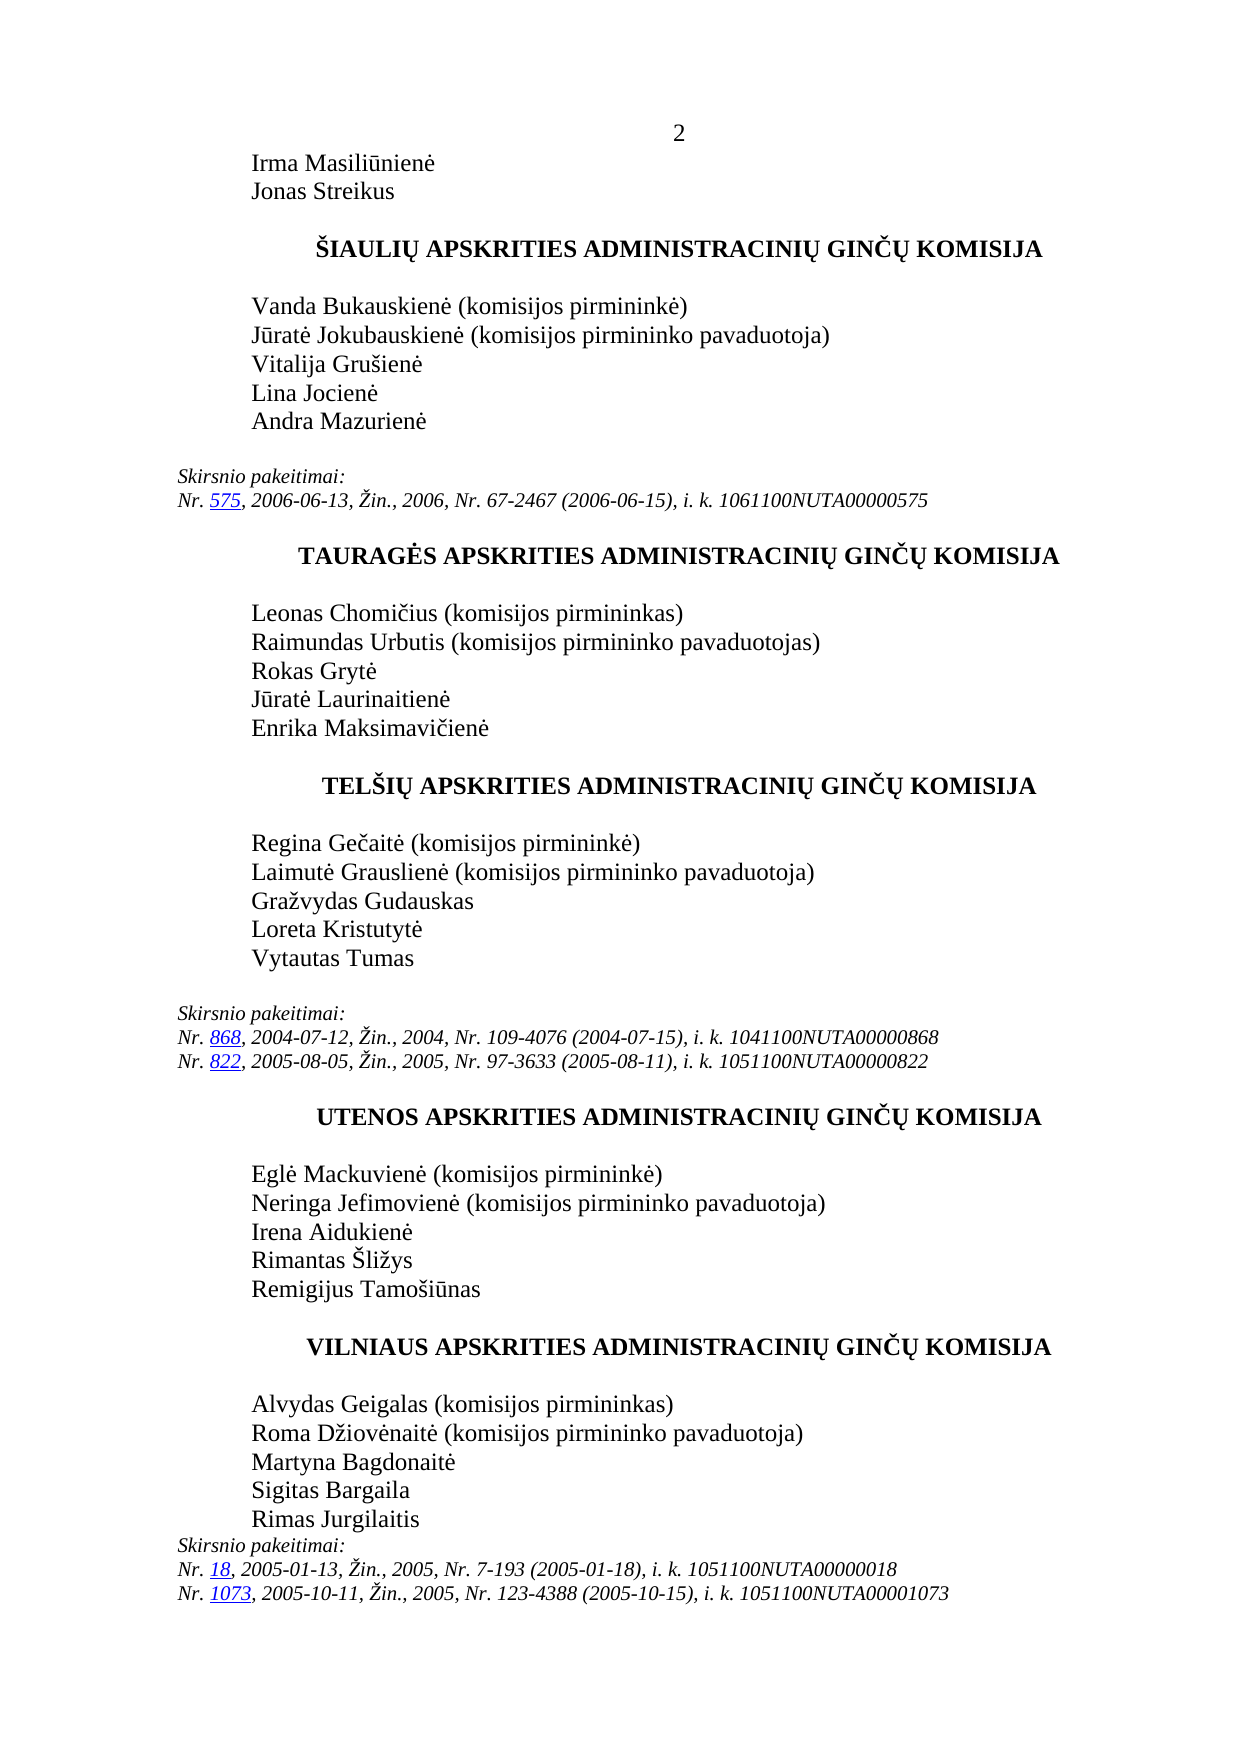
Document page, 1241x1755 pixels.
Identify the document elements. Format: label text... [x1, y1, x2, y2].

text VILNIAUS APSKRITIES ADMINISTRACINIŲ GINČŲ KOMISIJA [177, 1332, 1181, 1360]
text Regina Gečaitė (komisijos pirmininkė) [177, 828, 1181, 857]
text Rimantas Šližys [177, 1245, 1181, 1274]
text Alvydas Geigalas (komisijos pirmininkas) [177, 1389, 1181, 1418]
text Roma Džiovėnaitė (komisijos pirmininko pavaduotoja) [177, 1418, 1181, 1447]
text Lina Jocienė [177, 378, 1181, 406]
text Skirsnio pakeitimai: [177, 464, 1181, 488]
text Skirsnio pakeitimai: [177, 1533, 1181, 1557]
text Nr. 575, 2006-06-13, Žin., 2006, Nr. 67-2467 (2006-06-15), i. k. 1061100NUTA00000575 [177, 488, 1181, 512]
text Andra Mazurienė [177, 406, 1181, 435]
text Vytautas Tumas [177, 943, 1181, 972]
text Rokas Grytė [177, 656, 1181, 684]
text Rimas Jurgilaitis [177, 1504, 1181, 1533]
text Laimutė Grauslienė (komisijos pirmininko pavaduotoja) [177, 857, 1181, 886]
text Vitalija Grušienė [177, 349, 1181, 378]
text Nr. 822, 2005-08-05, Žin., 2005, Nr. 97-3633 (2005-08-11), i. k. 1051100NUTA00000822 [177, 1049, 1181, 1073]
text Jūratė Laurinaitienė [177, 684, 1181, 713]
text Nr. 868, 2004-07-12, Žin., 2004, Nr. 109-4076 (2004-07-15), i. k. 1041100NUTA00000868 [177, 1025, 1181, 1049]
text Sigitas Bargaila [177, 1475, 1181, 1504]
text Gražvydas Gudauskas [177, 886, 1181, 914]
text Nr. 1073, 2005-10-11, Žin., 2005, Nr. 123-4388 (2005-10-15), i. k. 1051100NUTA00001073 [177, 1581, 1181, 1605]
text TAURAGĖS APSKRITIES ADMINISTRACINIŲ GINČŲ KOMISIJA [177, 541, 1181, 569]
text Neringa Jefimovienė (komisijos pirmininko pavaduotoja) [177, 1188, 1181, 1217]
text Loreta Kristutytė [177, 914, 1181, 943]
text Jonas Streikus [177, 176, 1181, 205]
text Irena Aidukienė [177, 1217, 1181, 1245]
text UTENOS APSKRITIES ADMINISTRACINIŲ GINČŲ KOMISIJA [177, 1102, 1181, 1130]
text TELŠIŲ APSKRITIES ADMINISTRACINIŲ GINČŲ KOMISIJA [177, 771, 1181, 799]
text Jūratė Jokubauskienė (komisijos pirmininko pavaduotoja) [177, 320, 1181, 349]
text Martyna Bagdonaitė [177, 1447, 1181, 1475]
text Enrika Maksimavičienė [177, 713, 1181, 742]
text Skirsnio pakeitimai: [177, 1001, 1181, 1025]
text Leonas Chomičius (komisijos pirmininkas) [177, 598, 1181, 627]
text Nr. 18, 2005-01-13, Žin., 2005, Nr. 7-193 (2005-01-18), i. k. 1051100NUTA00000018 [177, 1557, 1181, 1581]
text Vanda Bukauskienė (komisijos pirmininkė) [177, 291, 1181, 320]
text ŠIAULIŲ APSKRITIES ADMINISTRACINIŲ GINČŲ KOMISIJA [177, 234, 1181, 263]
text Raimundas Urbutis (komisijos pirmininko pavaduotojas) [177, 627, 1181, 656]
text Remigijus Tamošiūnas [177, 1274, 1181, 1303]
text Irma Masiliūnienė [177, 148, 1181, 176]
text Eglė Mackuvienė (komisijos pirmininkė) [177, 1159, 1181, 1188]
